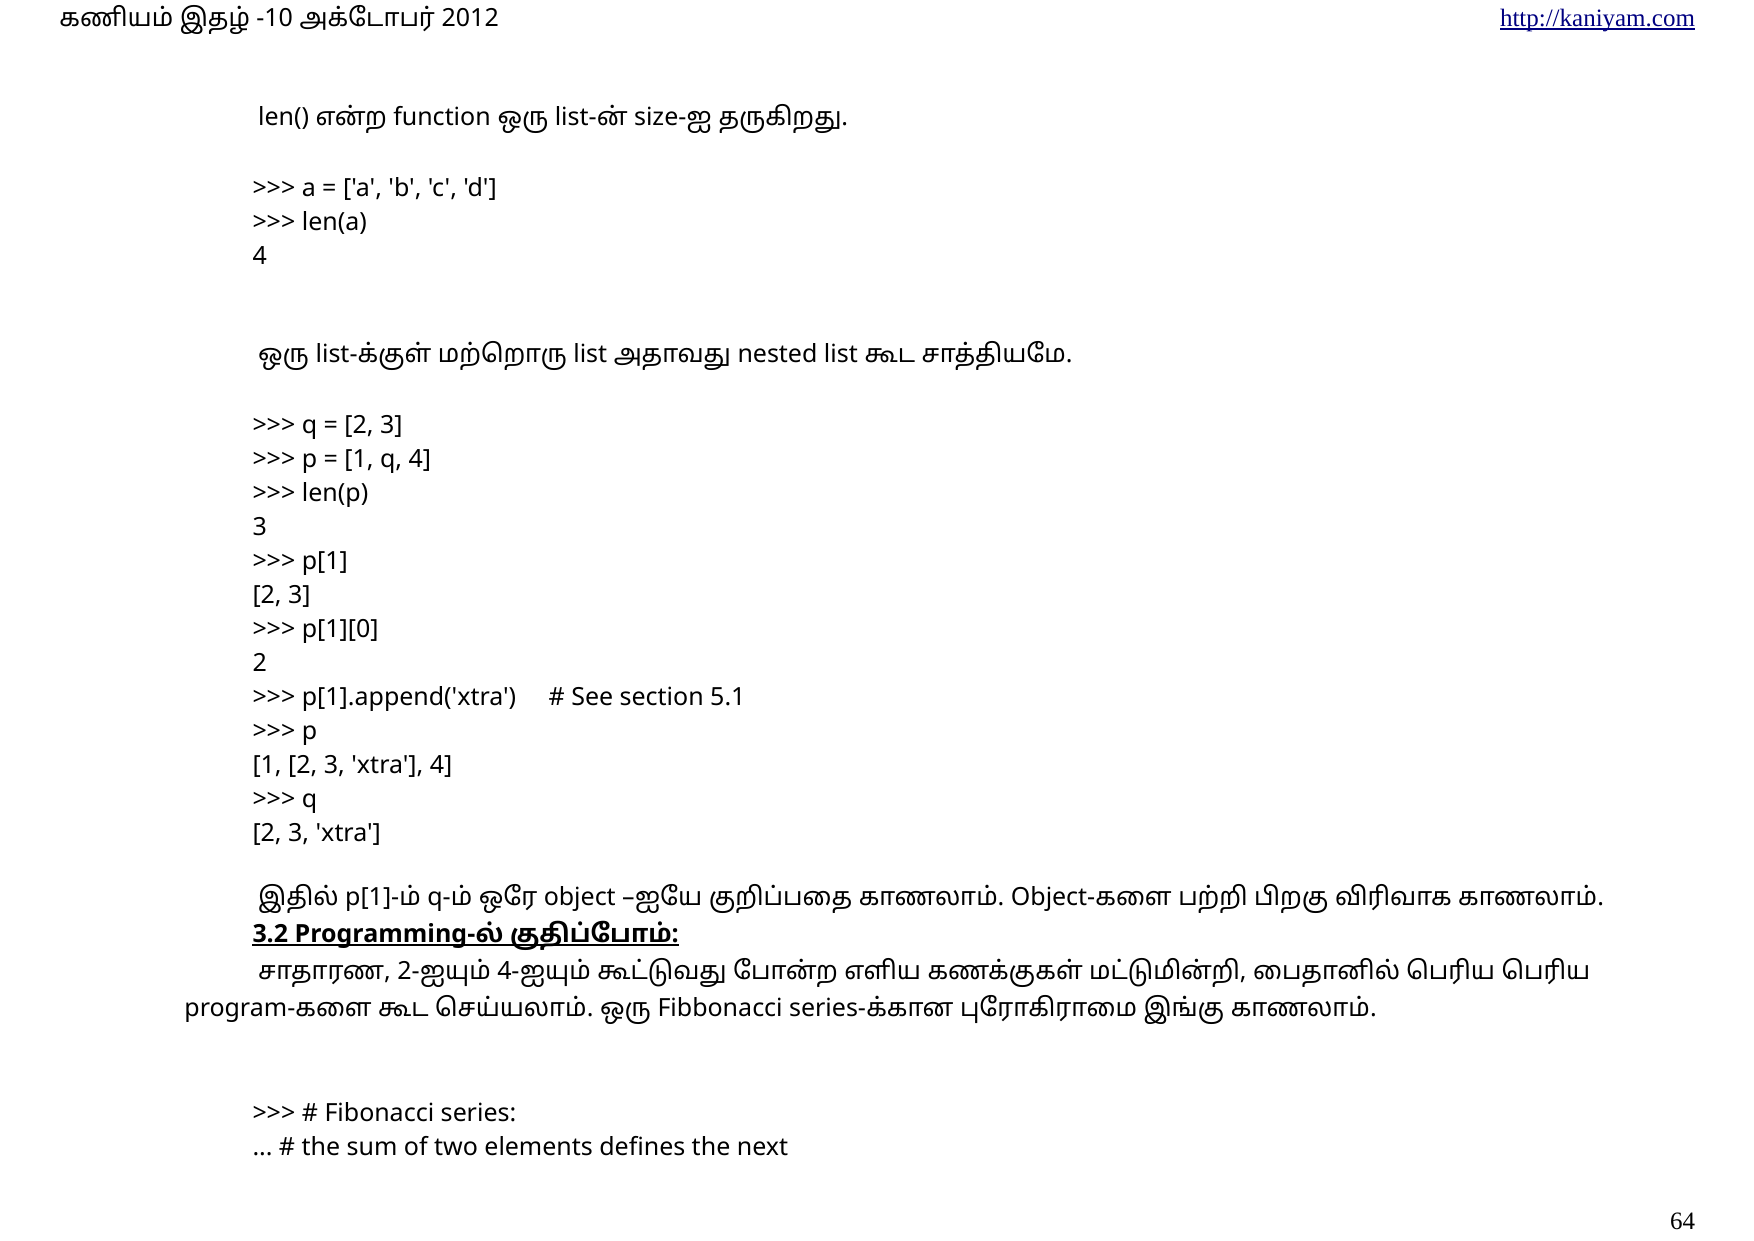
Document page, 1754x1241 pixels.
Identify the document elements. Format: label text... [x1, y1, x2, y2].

text ... # the sum of two elements defines the next [184, 1129, 1695, 1163]
text 4 [184, 238, 1695, 272]
text ஒரு list-க்குள் மற்றொரு list அதாவது nested list கூட சாத்தியமே. [184, 335, 1695, 372]
text >>> p [184, 713, 1695, 747]
text 3.2 Programming-ல் குதிப்போம்: [184, 916, 1695, 952]
text 3 [184, 508, 1695, 542]
text >>> q [184, 781, 1695, 815]
text >>> p[1] [184, 542, 1695, 577]
text >>> len(a) [184, 203, 1695, 238]
text >>> # Fibonacci series: [184, 1094, 1695, 1129]
text >>> len(p) [184, 474, 1695, 508]
text சாதாரண, 2-ஐயும் 4-ஐயும் கூட்டுவது போன்ற எளிய கணக்குகள் மட்டுமின்றி, பைதானில் பெரிய பெரிய program-களை கூட செய்யலாம். ஒரு Fibbonacci series-க்கான புரோகிராமை இங்கு காணலாம். [184, 952, 1695, 1026]
text [1, [2, 3, 'xtra'], 4] [184, 747, 1695, 781]
text [2, 3, 'xtra'] [184, 815, 1695, 849]
text >>> p[1].append('xtra') # See section 5.1 [184, 679, 1695, 713]
text >>> q = [2, 3] [184, 406, 1695, 440]
text >>> p[1][0] [184, 611, 1695, 645]
text >>> a = ['a', 'b', 'c', 'd'] [184, 169, 1695, 203]
text 2 [184, 645, 1695, 679]
text len() என்ற function ஒரு list-ன் size-ஐ தருகிறது. [184, 98, 1695, 135]
text [2, 3] [184, 577, 1695, 611]
text இதில் p[1]-ம் q-ம் ஒரே object –ஐயே குறிப்பதை காணலாம். Object-களை பற்றி பிறகு விரிவாக காணலாம். [184, 878, 1695, 916]
text >>> p = [1, q, 4] [184, 440, 1695, 474]
